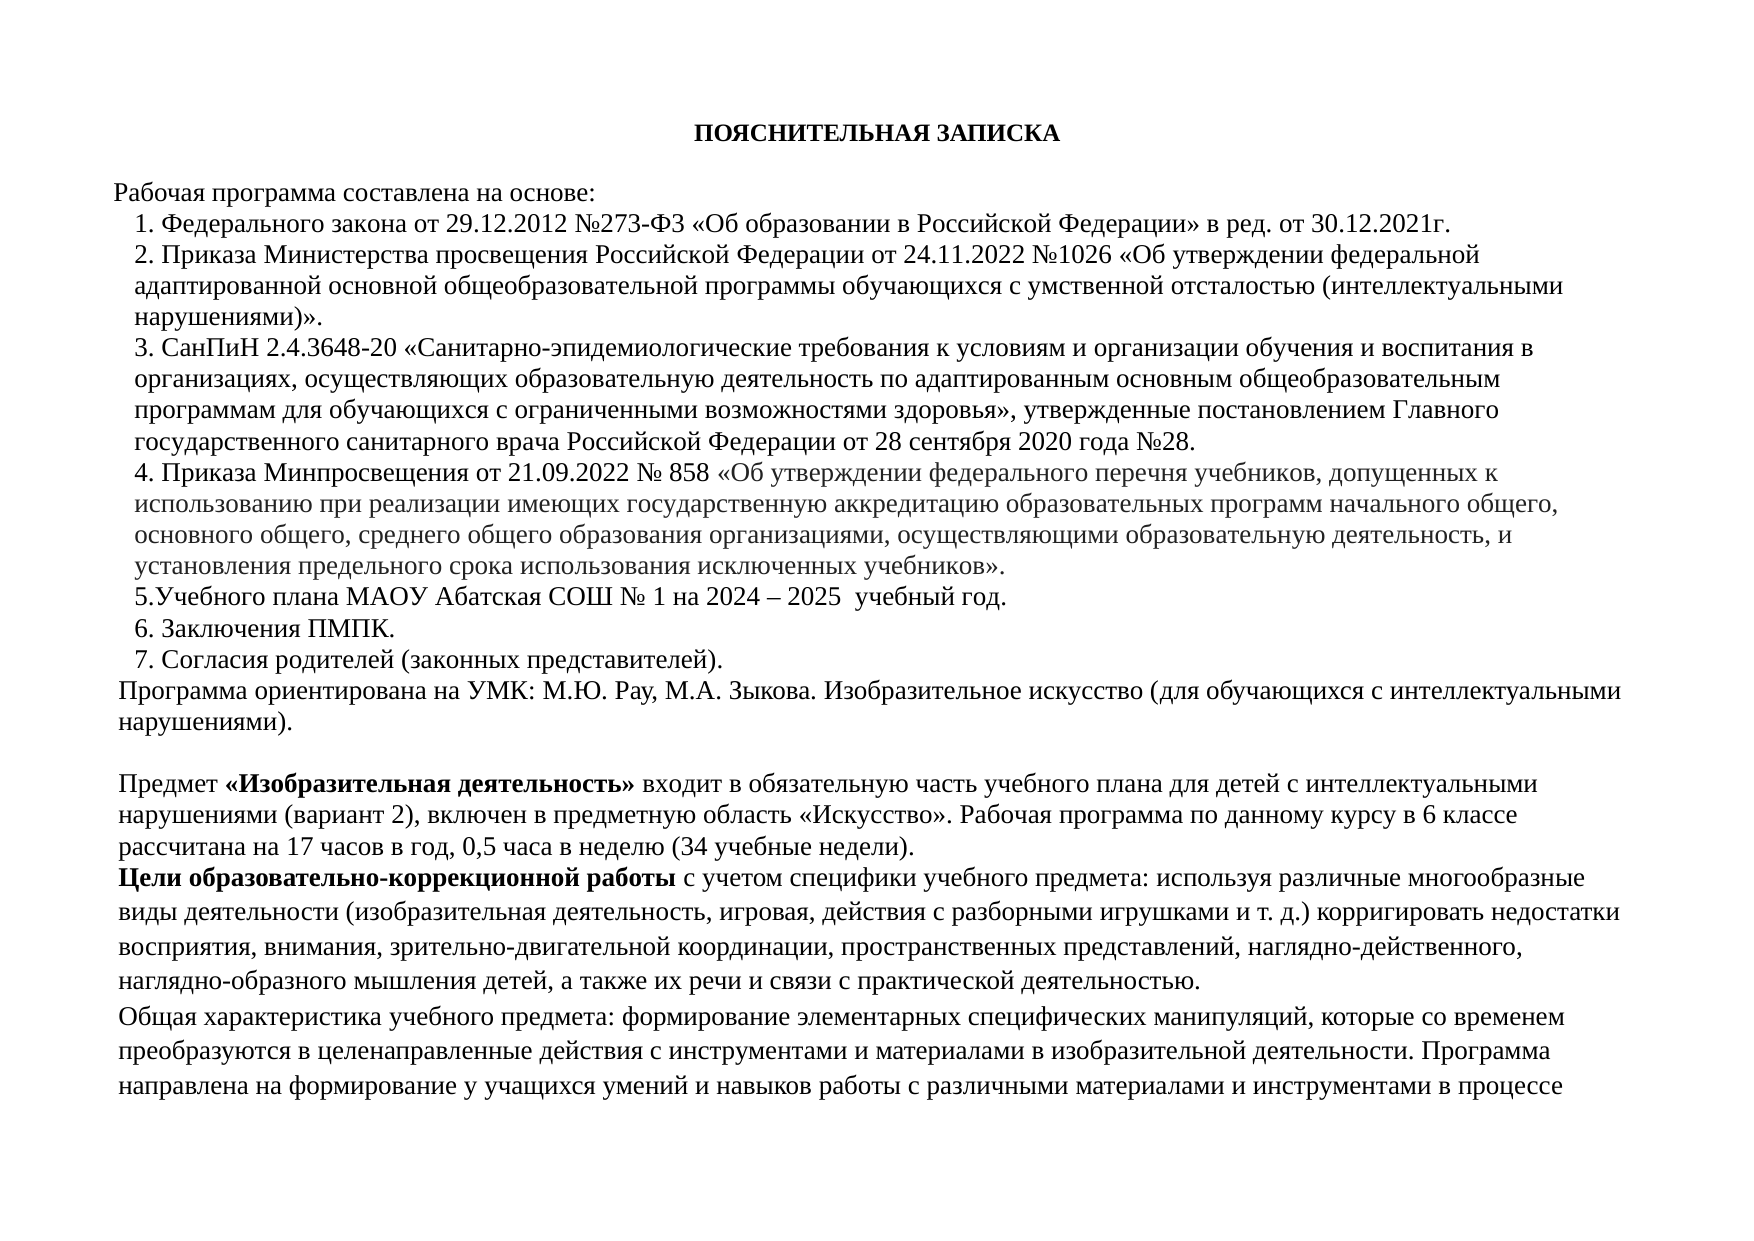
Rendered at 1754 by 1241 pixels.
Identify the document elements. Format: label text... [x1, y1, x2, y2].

list 4. Приказа Минпросвещения от 21.09.2022 № 858 «Об утверждении федерального перечня учебников, допущенных к использованию при реализации имеющих государственную аккредитацию образовательных программ начального общего, основного общего, среднего общего образования организациями, осуществляющими образовательную деятельность, и установления предельного срока использования исключенных учебников». [97, 456, 1636, 581]
text Предмет «Изобразительная деятельность» входит в обязательную часть учебного плана для детей с интеллектуальными нарушениями (вариант 2), включен в предметную область «Искусство». Рабочая программа по данному курсу в 6 классе рассчитана на 17 часов в год, 0,5 часа в неделю (34 учебные недели). [118, 767, 1636, 861]
list 1. Федерального закона от 29.12.2012 №273-Ф3 «Об образовании в Российской Федерации» в ред. от 30.12.2021г. [97, 207, 1636, 238]
list Общая характеристика учебного предмета: формирование элементарных специфических манипуляций, которые со временем преобразуются в целенаправленные действия с инструментами и материалами в изобразительной деятельности. Программа направлена на формирование у учащихся умений и навыков работы с различными материалами и инструментами в процессе [118, 1000, 1635, 1100]
list 5.Учебного плана МАОУ Абатская СОШ № 1 на 2024 – 2025 учебный год. [97, 581, 1636, 612]
text Программа ориентирована на УМК: М.Ю. Рау, М.А. Зыкова. Изобразительное искусство (для обучающихся с интеллектуальными нарушениями). [118, 674, 1636, 736]
list 7. Согласия родителей (законных представителей). [97, 643, 1636, 674]
text ПОЯСНИТЕЛЬНАЯ ЗАПИСКА [118, 118, 1636, 147]
list 2. Приказа Министерства просвещения Российской Федерации от 24.11.2022 №1026 «Об утверждении федеральной адаптированной основной общеобразовательной программы обучающихся с умственной отсталостью (интеллектуальными нарушениями)». [97, 238, 1636, 331]
list 6. Заключения ПМПК. [97, 612, 1636, 643]
text Цели образовательно-коррекционной работы с учетом специфики учебного предмета: используя различные многообразные виды деятельности (изобразительная деятельность, игровая, действия с разборными игрушками и т. д.) корригировать недостатки восприятия, внимания, зрительно-двигательной координации, пространственных представлений, наглядно-действенного, наглядно-образного мышления детей, а также их речи и связи с практической деятельностью. [118, 861, 1635, 995]
list 3. СанПиН 2.4.3648-20 «Санитарно-эпидемиологические требования к условиям и организации обучения и воспитания в организациях, осуществляющих образовательную деятельность по адаптированным основным общеобразовательным программам для обучающихся с ограниченными возможностями здоровья», утвержденные постановлением Главного государственного санитарного врача Российской Федерации от 28 сентября 2020 года №28. [97, 331, 1636, 456]
text Рабочая программа составлена на основе: [0, 176, 1636, 207]
